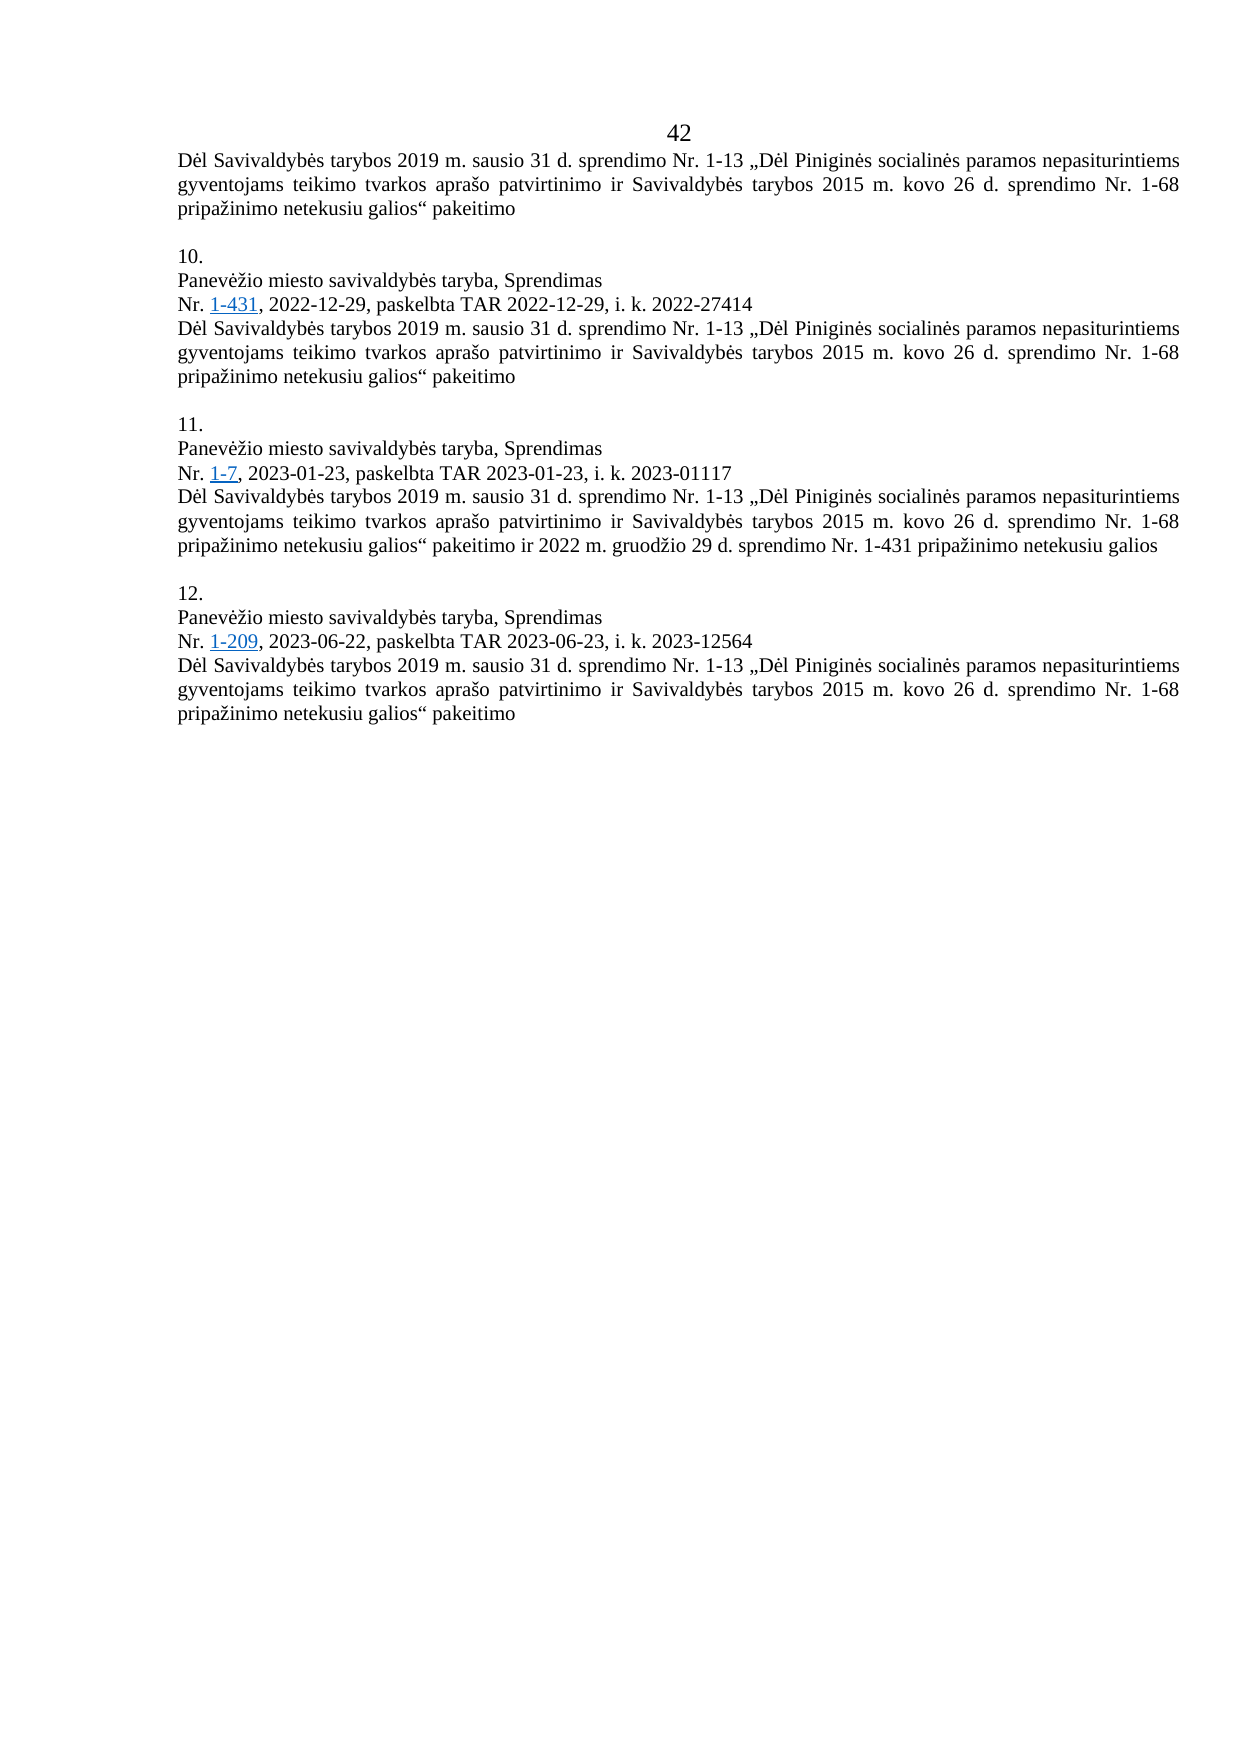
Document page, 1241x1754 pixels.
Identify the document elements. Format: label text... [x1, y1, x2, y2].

text Nr. 1-209, 2023-06-22, paskelbta TAR 2023-06-23, i. k. 2023-12564 [177, 629, 1181, 653]
text Dėl Savivaldybės tarybos 2019 m. sausio 31 d. sprendimo Nr. 1-13 „Dėl Piniginės socialinės paramos nepasiturintiems gyventojams teikimo tvarkos aprašo patvirtinimo ir Savivaldybės tarybos 2015 m. kovo 26 d. sprendimo Nr. 1-68 pripažinimo netekusiu galios“ pakeitimo [177, 653, 1181, 725]
text Nr. 1-431, 2022-12-29, paskelbta TAR 2022-12-29, i. k. 2022-27414 [177, 292, 1181, 316]
text 11. [177, 412, 1181, 436]
text Dėl Savivaldybės tarybos 2019 m. sausio 31 d. sprendimo Nr. 1-13 „Dėl Piniginės socialinės paramos nepasiturintiems gyventojams teikimo tvarkos aprašo patvirtinimo ir Savivaldybės tarybos 2015 m. kovo 26 d. sprendimo Nr. 1-68 pripažinimo netekusiu galios“ pakeitimo [177, 316, 1181, 388]
text Panevėžio miesto savivaldybės taryba, Sprendimas [177, 605, 1181, 629]
text Panevėžio miesto savivaldybės taryba, Sprendimas [177, 268, 1181, 292]
text 12. [177, 581, 1181, 605]
text Panevėžio miesto savivaldybės taryba, Sprendimas [177, 436, 1181, 460]
text Nr. 1-7, 2023-01-23, paskelbta TAR 2023-01-23, i. k. 2023-01117 [177, 460, 1181, 484]
text 10. [177, 244, 1181, 268]
text Dėl Savivaldybės tarybos 2019 m. sausio 31 d. sprendimo Nr. 1-13 „Dėl Piniginės socialinės paramos nepasiturintiems gyventojams teikimo tvarkos aprašo patvirtinimo ir Savivaldybės tarybos 2015 m. kovo 26 d. sprendimo Nr. 1-68 pripažinimo netekusiu galios“ pakeitimo [177, 148, 1181, 220]
text Dėl Savivaldybės tarybos 2019 m. sausio 31 d. sprendimo Nr. 1-13 „Dėl Piniginės socialinės paramos nepasiturintiems gyventojams teikimo tvarkos aprašo patvirtinimo ir Savivaldybės tarybos 2015 m. kovo 26 d. sprendimo Nr. 1-68 pripažinimo netekusiu galios“ pakeitimo ir 2022 m. gruodžio 29 d. sprendimo Nr. 1-431 pripažinimo netekusiu galios [177, 484, 1181, 557]
